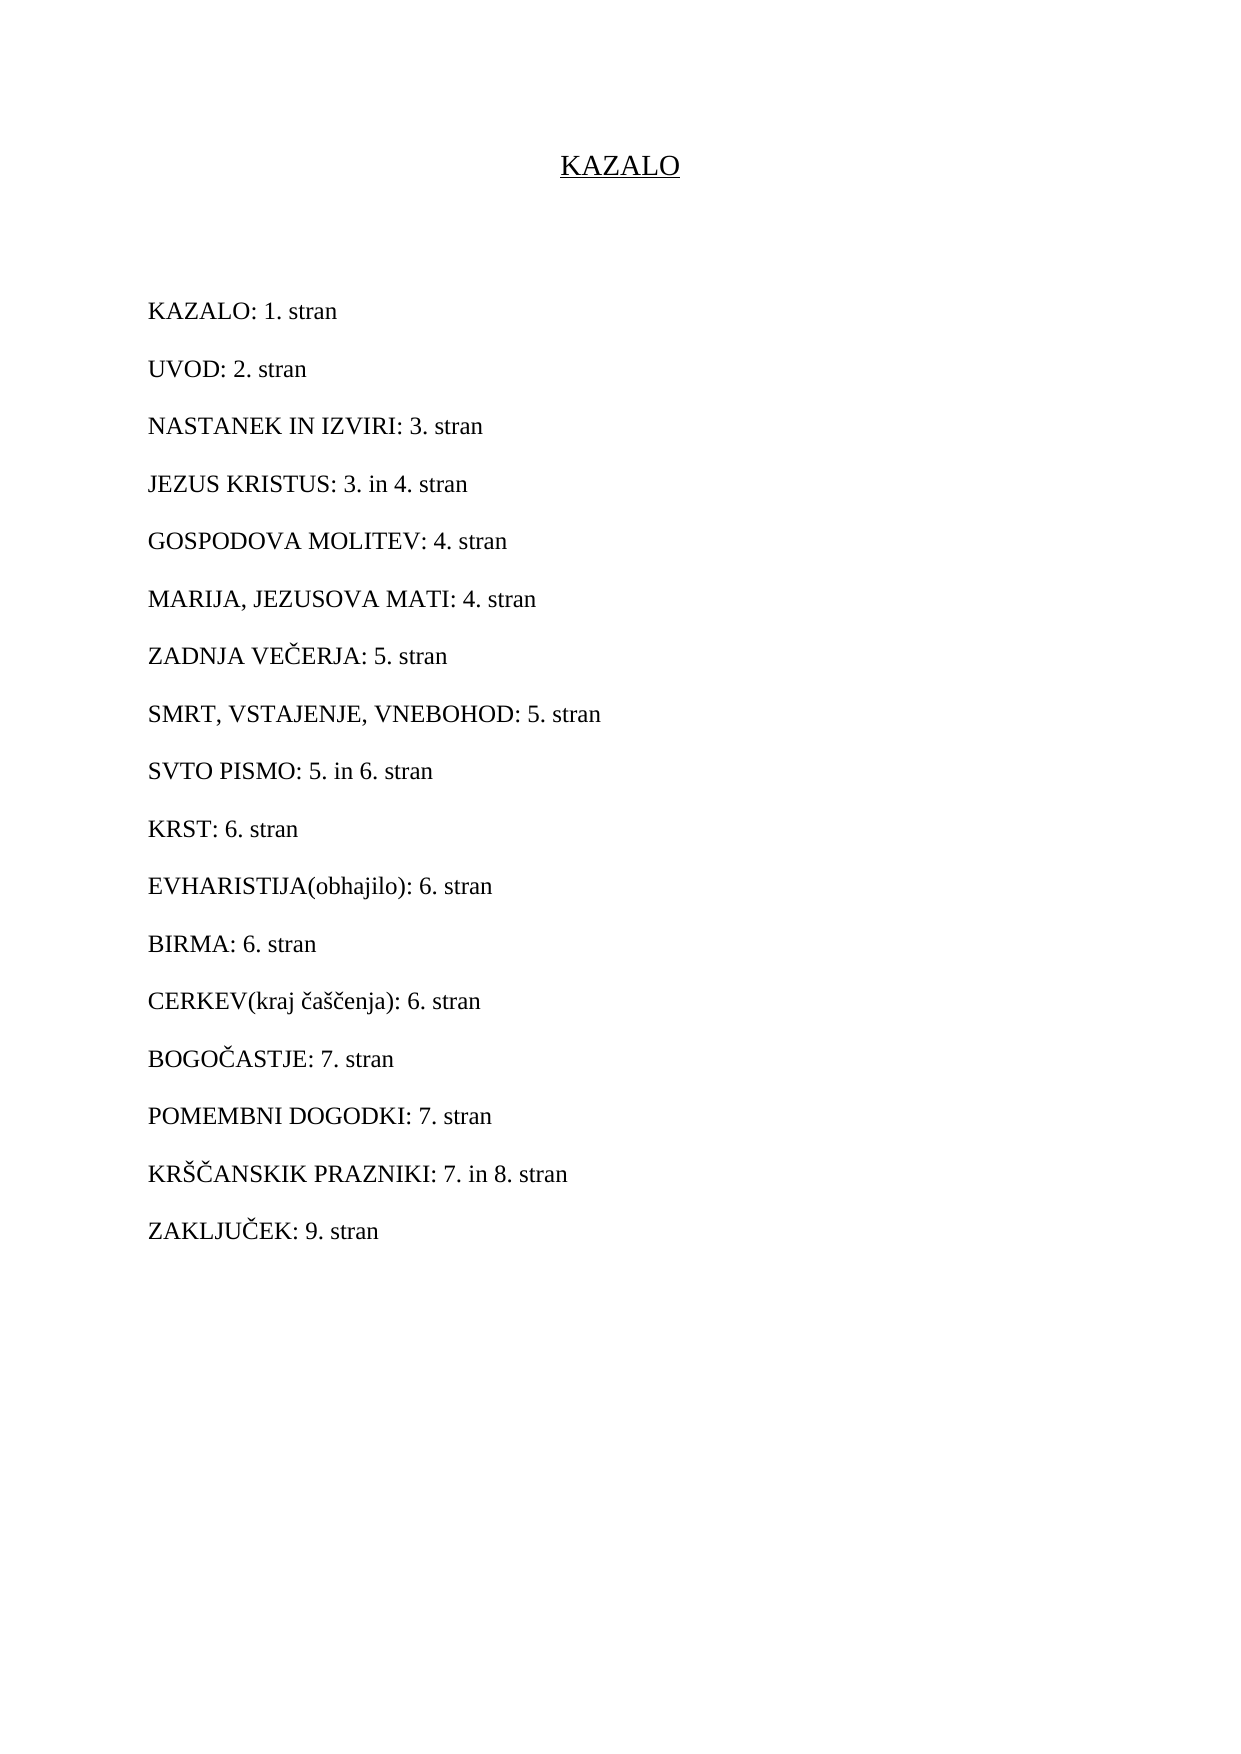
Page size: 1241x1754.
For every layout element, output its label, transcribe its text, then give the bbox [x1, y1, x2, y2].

subtitle GOSPODOVA MOLITEV: 4. stran [148, 526, 1093, 555]
text BOGOČASTJE: 7. stran [148, 1044, 1093, 1072]
text BIRMA: 6. stran [148, 929, 1093, 957]
text KRŠČANSKIK PRAZNIKI: 7. in 8. stran [148, 1159, 1093, 1187]
title UVOD: 2. stran [148, 354, 1093, 382]
text JEZUS KRISTUS: 3. in 4. stran [148, 469, 1093, 497]
title ZAKLJUČEK: 9. stran [148, 1216, 1093, 1245]
title KAZALO: 1. stran [148, 296, 1093, 325]
text SMRT, VSTAJENJE, VNEBOHOD: 5. stran [148, 699, 1093, 727]
text POMEMBNI DOGODKI: 7. stran [148, 1101, 1093, 1130]
text KRST: 6. stran [148, 814, 1093, 842]
text EVHARISTIJA(obhajilo): 6. stran [148, 871, 1093, 900]
text SVTO PISMO: 5. in 6. stran [148, 756, 1093, 785]
text CERKEV(kraj čaščenja): 6. stran [148, 986, 1093, 1015]
subtitle MARIJA, JEZUSOVA MATI: 4. stran [148, 584, 1093, 612]
title NASTANEK IN IZVIRI: 3. stran [148, 411, 1093, 440]
title KAZALO [148, 148, 1093, 181]
text ZADNJA VEČERJA: 5. stran [148, 641, 1093, 670]
